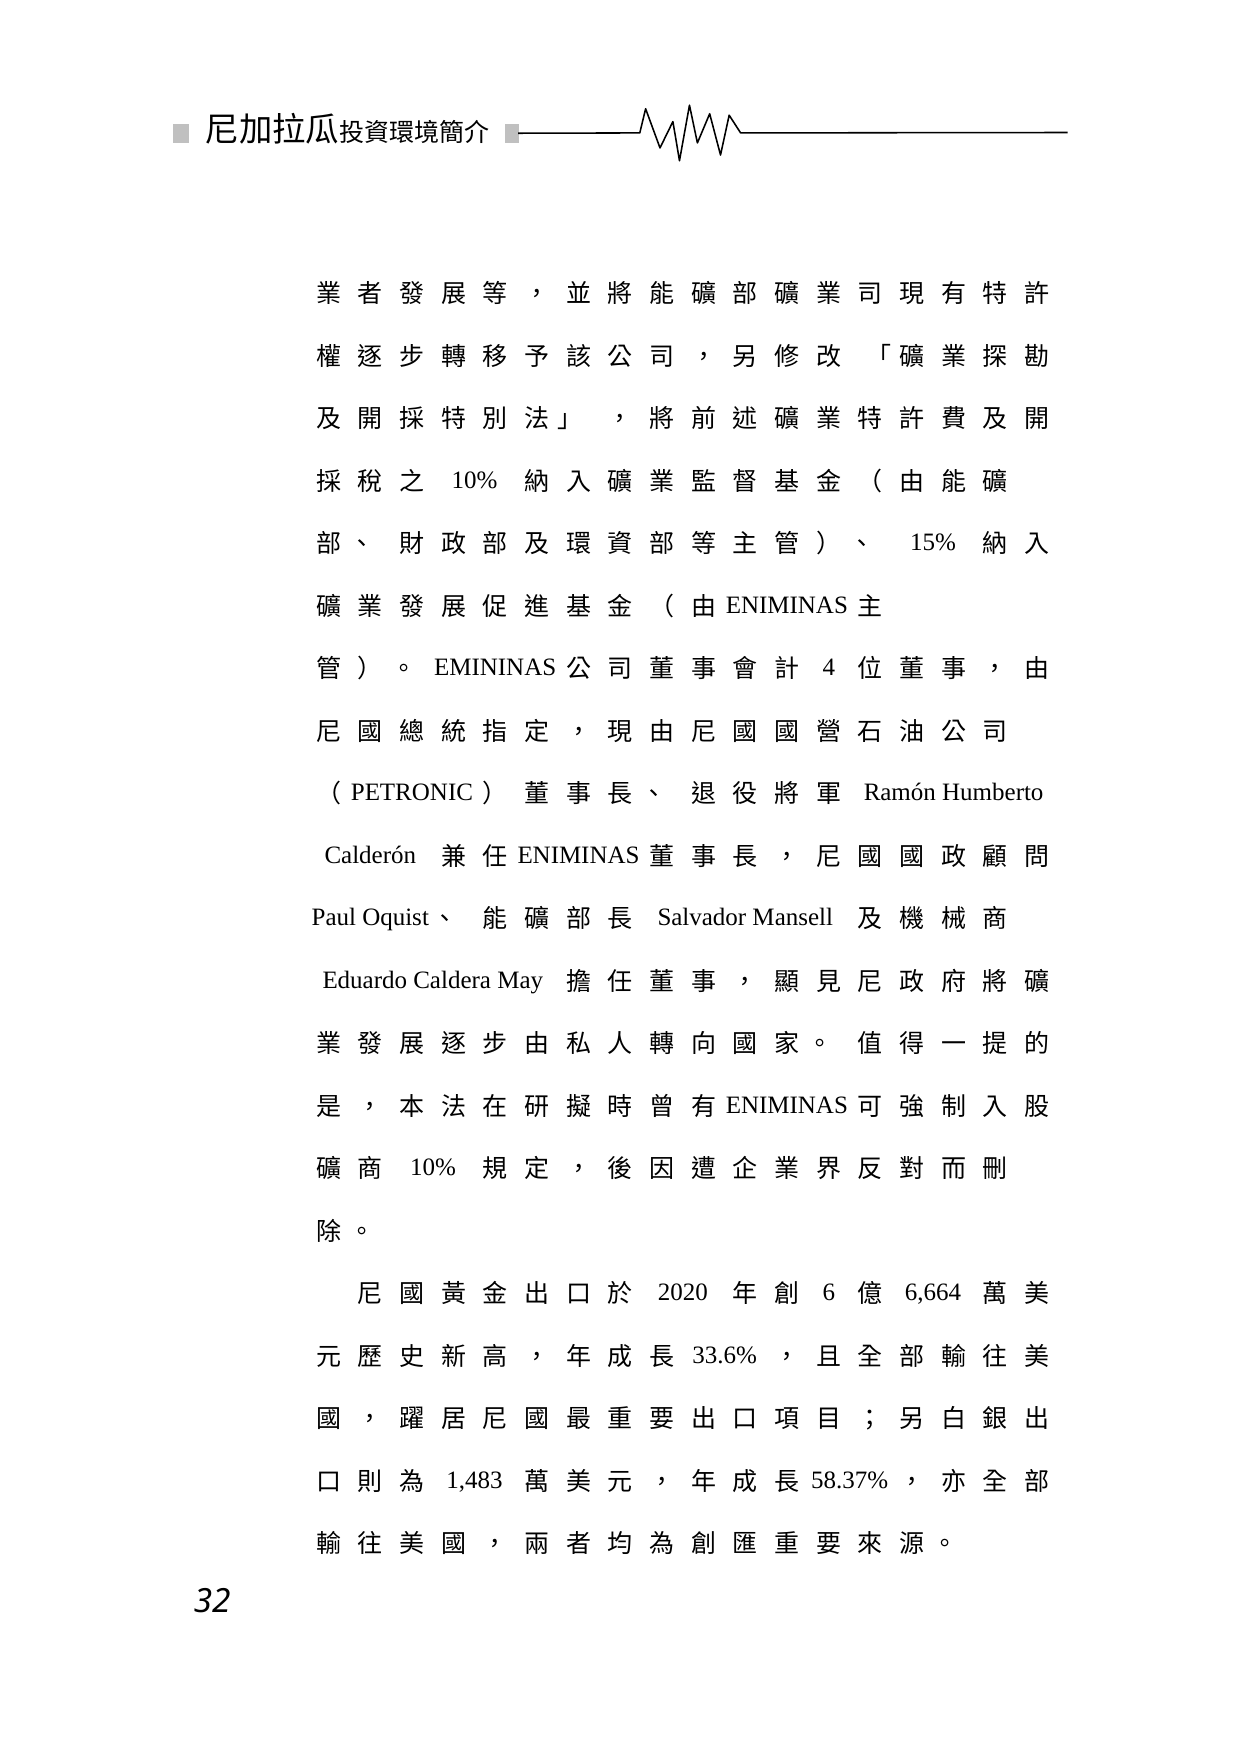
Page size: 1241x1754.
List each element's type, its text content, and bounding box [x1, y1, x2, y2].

text 尼國黃金出口於2020年創6億6,664萬美元歷史新高，年成長33.6%，且全部輸往美國，躍居尼國最重要出口項目；另白銀出口則為1,483萬美元，年成長58.37%，亦全部輸往美國，兩者均為創匯重要來源。 [281, 1250, 1058, 1563]
text 業者發展等，並將能礦部礦業司現有特許權逐步轉移予該公司，另修改「礦業探勘及開採特別法」，將前述礦業特許費及開採稅之10%納入礦業監督基金（由能礦部、財政部及環資部等主管）、15%納入礦業發展促進基金（由ENIMINAS主管）。EMININAS公司董事會計4位董事，由尼國總統指定，現由尼國國營石油公司（PETRONIC）董事長、退役將軍Ramón Humberto Calderón兼任ENIMINAS董事長，尼國國政顧問Paul Oquist、能礦部長Salvador Mansell及機械商Eduardo Caldera May擔任董事，顯見尼政府將礦業發展逐步由私人轉向國家。值得一提的是，本法在研擬時曾有ENIMINAS可強制入股礦商10%規定，後因遭企業界反對而刪除。 [281, 250, 1058, 1250]
